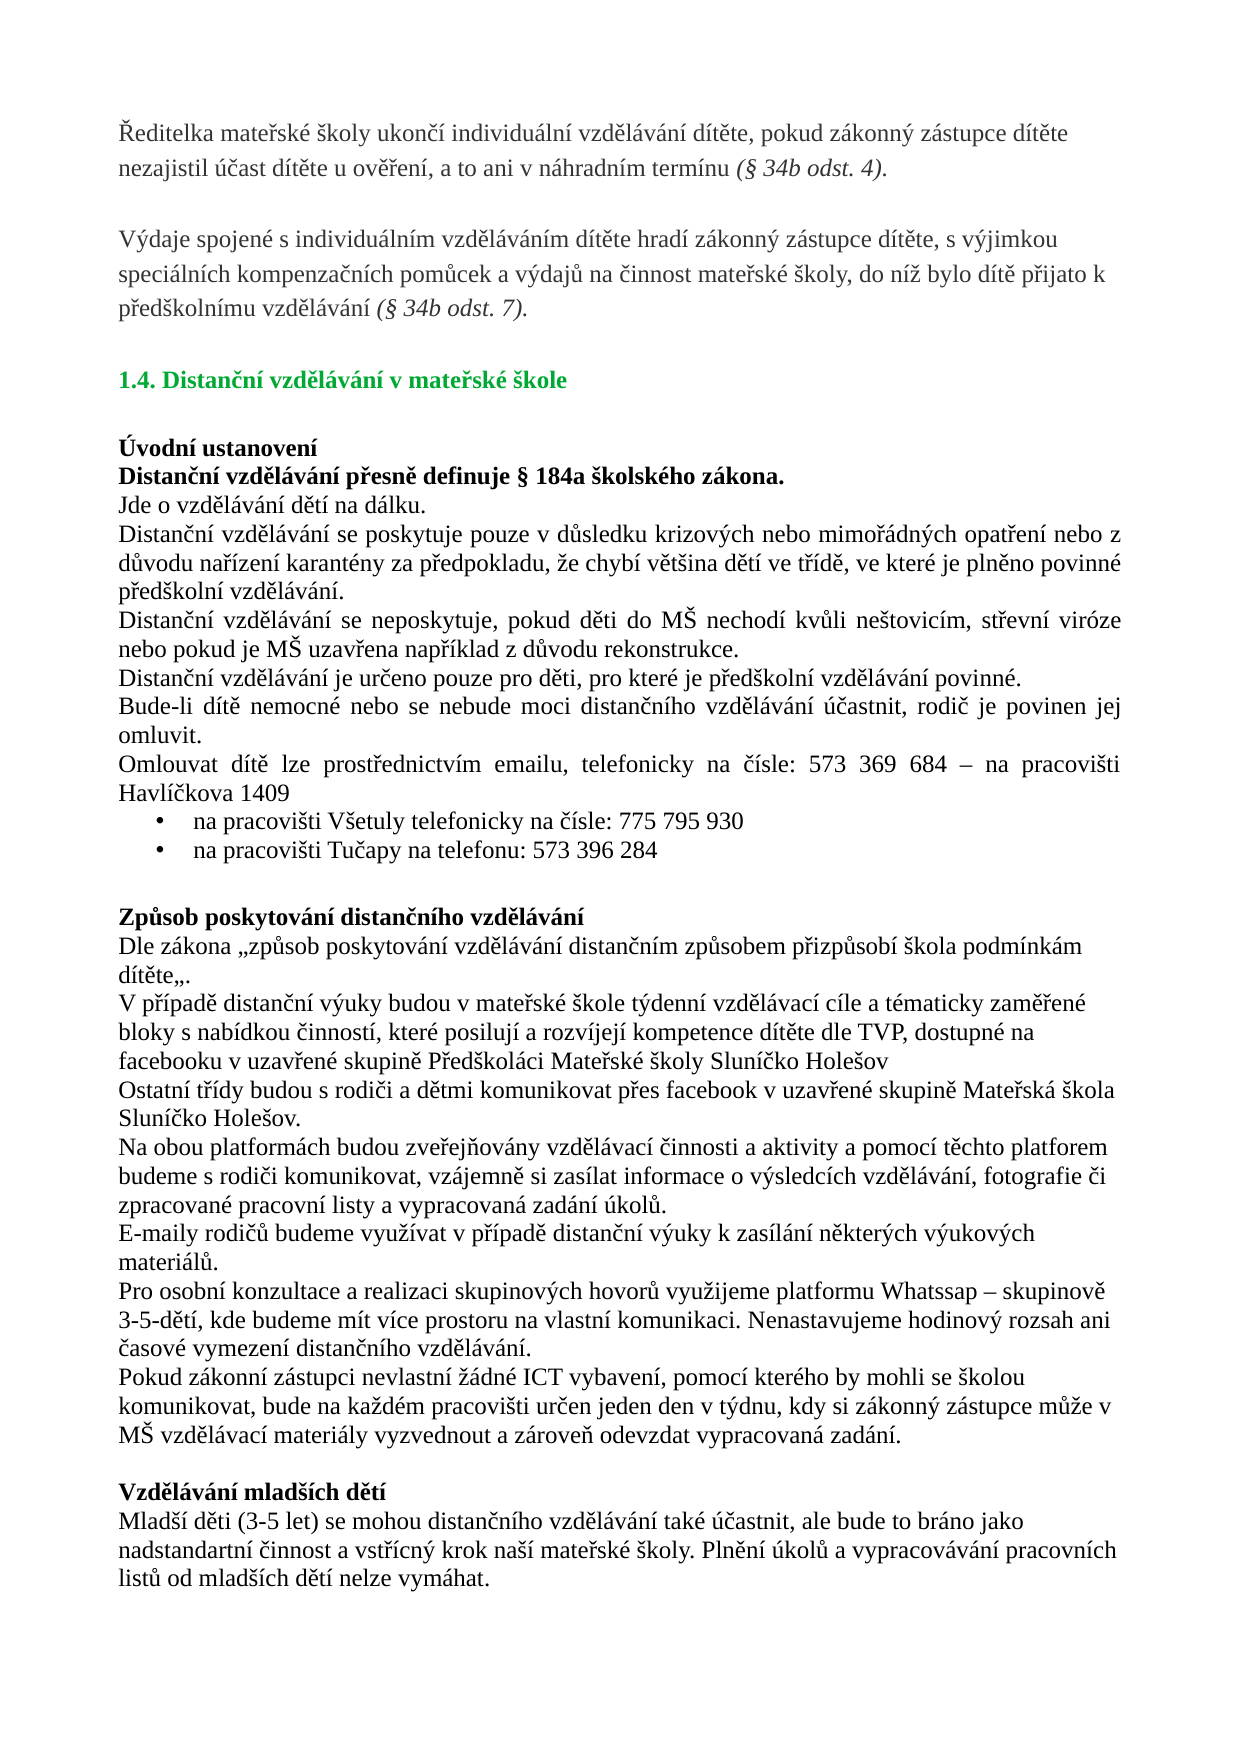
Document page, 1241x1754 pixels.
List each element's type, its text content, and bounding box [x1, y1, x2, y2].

text Distanční vzdělávání se neposkytuje, pokud děti do MŠ nechodí kvůli neštovicím, střevní viróze nebo pokud je MŠ uzavřena například z důvodu rekonstrukce. [118, 605, 1122, 663]
list na pracovišti Tučapy na telefonu: 573 396 284 [156, 835, 1122, 864]
list Mladší děti (3-5 let) se mohou distančního vzdělávání také účastnit, ale bude to bráno jako nadstandartní činnost a vstřícný krok naší mateřské školy. Plnění úkolů a vypracovávání pracovních listů od mladších dětí nelze vymáhat. [118, 1506, 1122, 1592]
list Dle zákona „způsob poskytování vzdělávání distančním způsobem přizpůsobí škola podmínkám dítěte„. [83, 931, 1122, 988]
list E-maily rodičů budeme využívat v případě distanční výuky k zasílání některých výukových materiálů. [83, 1218, 1122, 1276]
text Distanční vzdělávání přesně definuje § 184a školského zákona. [118, 461, 1122, 490]
text Jde o vzdělávání dětí na dálku. [118, 490, 1122, 519]
text 1.4. Distanční vzdělávání v mateřské škole [118, 366, 1122, 394]
text Distanční vzdělávání se poskytuje pouze v důsledku krizových nebo mimořádných opatření nebo z důvodu nařízení karantény za předpokladu, že chybí většina dětí ve třídě, ve které je plněno povinné předškolní vzdělávání. [118, 519, 1122, 605]
list Pokud zákonní zástupci nevlastní žádné ICT vybavení, pomocí kterého by mohli se školou komunikovat, bude na každém pracovišti určen jeden den v týdnu, kdy si zákonný zástupce může v [83, 1362, 1122, 1420]
list Ostatní třídy budou s rodiči a dětmi komunikovat přes facebook v uzavřené skupině Mateřská škola Sluníčko Holešov. [83, 1075, 1122, 1132]
text Úvodní ustanovení [118, 433, 1122, 461]
list V případě distanční výuky budou v mateřské škole týdenní vzdělávací cíle a tématicky zaměřené bloky s nabídkou činností, které posilují a rozvíjejí kompetence dítěte dle TVP, dostupné na facebooku v uzavřené skupině Předškoláci Mateřské školy Sluníčko Holešov [83, 988, 1122, 1075]
text Ředitelka mateřské školy ukončí individuální vzdělávání dítěte, pokud zákonný zástupce dítěte nezajistil účast dítěte u ověření, a to ani v náhradním termínu (§ 34b odst. 4). [118, 118, 1122, 181]
list Na obou platformách budou zveřejňovány vzdělávací činnosti a aktivity a pomocí těchto platforem budeme s rodiči komunikovat, vzájemně si zasílat informace o výsledcích vzdělávání, fotografie či zpracované pracovní listy a vypracovaná zadání úkolů. [83, 1132, 1122, 1218]
text Výdaje spojené s individuálním vzděláváním dítěte hradí zákonný zástupce dítěte, s výjimkou speciálních kompenzačních pomůcek a výdajů na činnost mateřské školy, do níž bylo dítě přijato k předškolnímu vzdělávání (§ 34b odst. 7). [118, 224, 1122, 322]
list MŠ vzdělávací materiály vyzvednout a zároveň odevzdat vypracovaná zadání. [83, 1420, 1122, 1448]
list Způsob poskytování distančního vzdělávání [83, 902, 1122, 931]
text Distanční vzdělávání je určeno pouze pro děti, pro které je předškolní vzdělávání povinné. [118, 663, 1122, 691]
list Vzdělávání mladších dětí [83, 1477, 1122, 1506]
list Pro osobní konzultace a realizaci skupinových hovorů využijeme platformu Whatssap – skupinově 3-5-dětí, kde budeme mít více prostoru na vlastní komunikaci. Nenastavujeme hodinový rozsah ani časové vymezení distančního vzdělávání. [83, 1276, 1122, 1362]
text Bude-li dítě nemocné nebo se nebude moci distančního vzdělávání účastnit, rodič je povinen jej omluvit. [118, 691, 1122, 749]
list na pracovišti Všetuly telefonicky na čísle: 775 795 930 [156, 806, 1122, 835]
text Omlouvat dítě lze prostřednictvím emailu, telefonicky na čísle: 573 369 684 – na pracovišti Havlíčkova 1409 [118, 749, 1122, 806]
